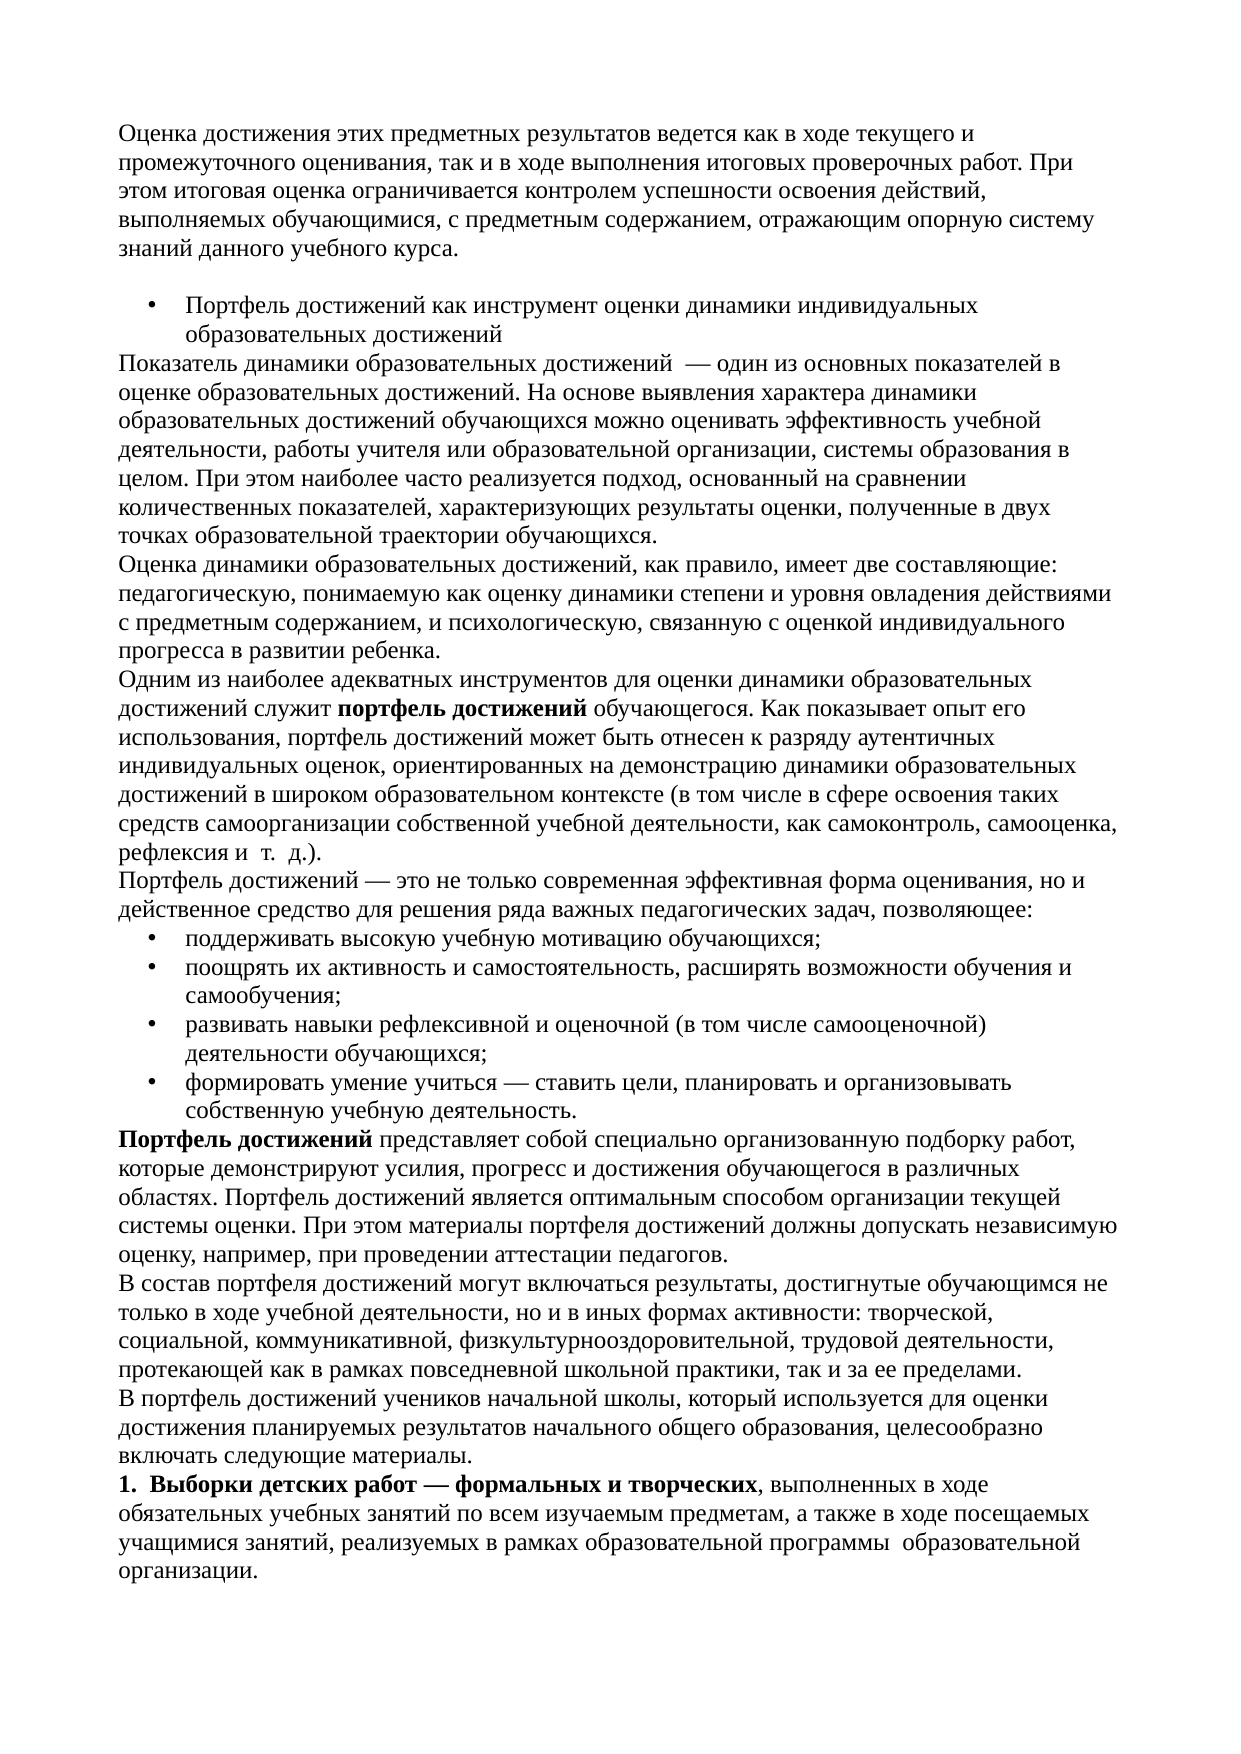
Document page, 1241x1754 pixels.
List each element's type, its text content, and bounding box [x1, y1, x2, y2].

text Оценка динамики образовательных достижений, как правило, имеет две составляющие: педагогическую, понимаемую как оценку динамики степени и уровня овладения действиями с предметным содержанием, и психологическую, связанную с оценкой индивидуального прогресса в развитии ребенка. [118, 549, 1122, 664]
list поддерживать высокую учебную мотивацию обучающихся; [148, 923, 1122, 952]
text Оценка достижения этих предметных результатов ведется как в ходе текущего и промежуточного оценивания, так и в ходе выполнения итоговых проверочных работ. При этом итоговая оценка ограничивается контролем успешности освоения действий, выполняемых обучающимися, с предметным содержанием, отражающим опорную систему знаний данного учебного курса. [118, 118, 1122, 262]
text Показатель динамики образовательных достижений — один из основных показателей в оценке образовательных достижений. На основе выявления характера динамики образовательных достижений обучающихся можно оценивать эффективность учебной деятельности, работы учителя или образовательной организации, системы образования в целом. При этом наиболее часто реализуется подход, основанный на сравнении количественных показателей, характеризующих результаты оценки, полученные в двух точках образовательной траектории обучающихся. [118, 348, 1122, 549]
text Портфель достижений — это не только современная эффективная форма оценивания, но и действенное средство для решения ряда важных педагогических задач, позволяющее: [118, 866, 1122, 923]
list формировать умение учиться — ставить цели, планировать и организовывать собственную учебную деятельность. [148, 1067, 1122, 1124]
list Портфель достижений как инструмент оценки динамики индивидуальных образовательных достижений [148, 291, 1122, 348]
text 1. Выборки детских работ — формальных и творческих, выполненных в ходе обязательных учебных занятий по всем изучаемым предметам, а также в ходе посещаемых учащимися занятий, реализуемых в рамках образовательной программы образовательной организации. [118, 1469, 1122, 1584]
list развивать навыки рефлексивной и оценочной (в том числе самооценочной) деятельности обучающихся; [148, 1009, 1122, 1067]
text В состав портфеля достижений могут включаться результаты, достигнутые обучающимся не только в ходе учебной деятельности, но и в иных формах активности: творческой, социальной, коммуникативной, физкультурно­оздоровительной, трудовой деятельности, протекающей как в рамках повседневной школьной практики, так и за ее пределами. [118, 1268, 1122, 1383]
text Одним из наиболее адекватных инструментов для оценки динамики образовательных достижений служит портфель достижений обучающегося. Как показывает опыт его использования, портфель достижений может быть отнесен к разряду аутентичных индивидуальных оценок, ориентированных на демонстрацию динамики образовательных достижений в широком образовательном контексте (в том числе в сфере освоения таких средств самоорганизации собственной учебной деятельности, как самоконтроль, самооценка, рефлексия и т. д.). [118, 664, 1122, 866]
text В портфель достижений учеников начальной школы, который используется для оценки достижения планируемых результатов начального общего образования, целесообразно включать следующие материалы. [118, 1383, 1122, 1469]
list поощрять их активность и самостоятельность, расширять возможности обучения и самообучения; [148, 952, 1122, 1009]
text Портфель достижений представляет собой специально организованную подборку работ, которые демонстрируют усилия, прогресс и достижения обучающегося в различных областях. Портфель достижений является оптимальным способом организации текущей системы оценки. При этом материалы портфеля достижений должны допускать независимую оценку, например, при проведении аттестации педагогов. [118, 1124, 1122, 1268]
